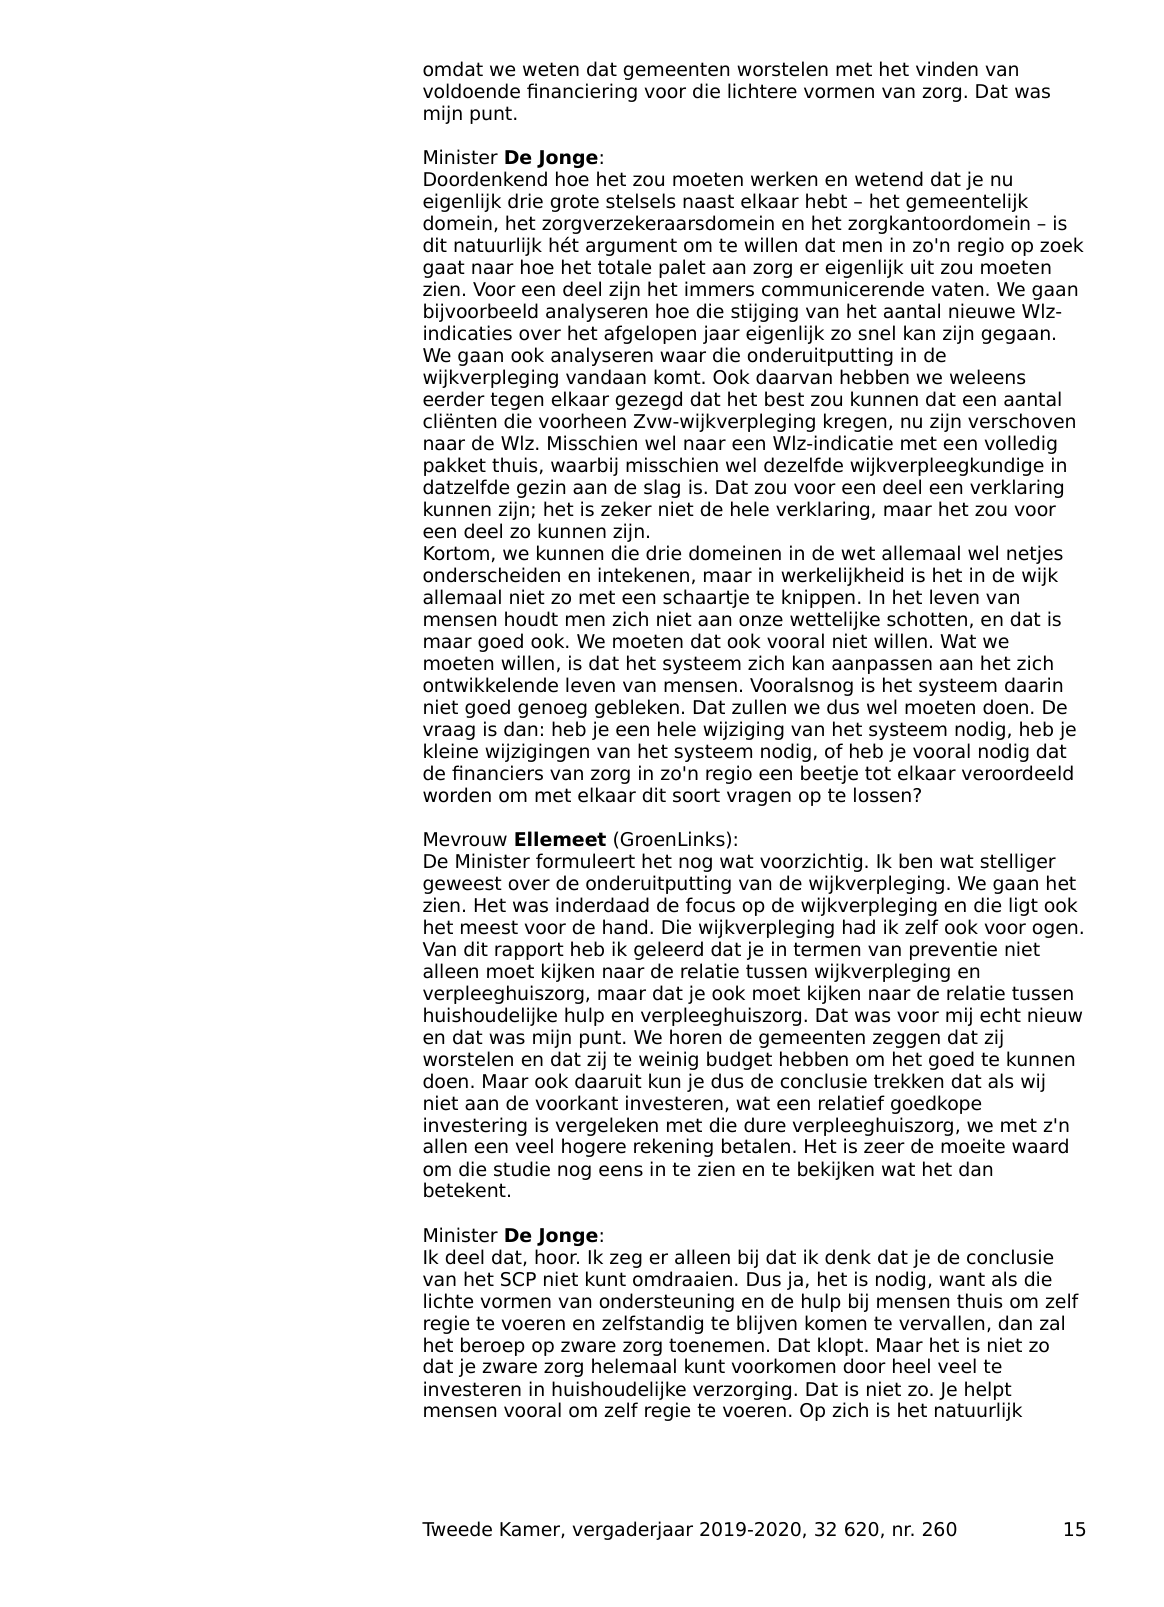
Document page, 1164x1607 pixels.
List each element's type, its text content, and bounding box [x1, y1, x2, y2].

text Mevrouw Ellemeet (GroenLinks): [422, 829, 1087, 851]
text Minister De Jonge: [422, 147, 1087, 169]
text Kortom, we kunnen die drie domeinen in de wet allemaal wel netjes onderscheiden en intekenen, maar in werkelijkheid is het in de wijk allemaal niet zo met een schaartje te knippen. In het leven van mensen houdt men zich niet aan onze wettelijke schotten, en dat is maar goed ook. We moeten dat ook vooral niet willen. Wat we moeten willen, is dat het systeem zich kan aanpassen aan het zich ontwikkelende leven van mensen. Vooralsnog is het systeem daarin niet goed genoeg gebleken. Dat zullen we dus wel moeten doen. De vraag is dan: heb je een hele wijziging van het systeem nodig, heb je kleine wijzigingen van het systeem nodig, of heb je vooral nodig dat de financiers van zorg in zo'n regio een beetje tot elkaar veroordeeld worden om met elkaar dit soort vragen op te lossen? [422, 543, 1087, 807]
text De Minister formuleert het nog wat voorzichtig. Ik ben wat stelliger geweest over de onderuitputting van de wijkverpleging. We gaan het zien. Het was inderdaad de focus op de wijkverpleging en die ligt ook het meest voor de hand. Die wijkverpleging had ik zelf ook voor ogen. Van dit rapport heb ik geleerd dat je in termen van preventie niet alleen moet kijken naar de relatie tussen wijkverpleging en verpleeghuiszorg, maar dat je ook moet kijken naar de relatie tussen huishoudelijke hulp en verpleeghuiszorg. Dat was voor mij echt nieuw en dat was mijn punt. We horen de gemeenten zeggen dat zij worstelen en dat zij te weinig budget hebben om het goed te kunnen doen. Maar ook daaruit kun je dus de conclusie trekken dat als wij niet aan de voorkant investeren, wat een relatief goedkope investering is vergeleken met die dure verpleeghuiszorg, we met z'n allen een veel hogere rekening betalen. Het is zeer de moeite waard om die studie nog eens in te zien en te bekijken wat het dan betekent. [422, 851, 1087, 1202]
text Minister De Jonge: [422, 1224, 1087, 1247]
text Doordenkend hoe het zou moeten werken en wetend dat je nu eigenlijk drie grote stelsels naast elkaar hebt – het gemeentelijk domein, het zorgverzekeraarsdomein en het zorgkantoordomein – is dit natuurlijk hét argument om te willen dat men in zo'n regio op zoek gaat naar hoe het totale palet aan zorg er eigenlijk uit zou moeten zien. Voor een deel zijn het immers communicerende vaten. We gaan bijvoorbeeld analyseren hoe die stijging van het aantal nieuwe Wlz-indicaties over het afgelopen jaar eigenlijk zo snel kan zijn gegaan. We gaan ook analyseren waar die onderuitputting in de wijkverpleging vandaan komt. Ook daarvan hebben we weleens eerder tegen elkaar gezegd dat het best zou kunnen dat een aantal cliënten die voorheen Zvw-wijkverpleging kregen, nu zijn verschoven naar de Wlz. Misschien wel naar een Wlz-indicatie met een volledig pakket thuis, waarbij misschien wel dezelfde wijkverpleegkundige in datzelfde gezin aan de slag is. Dat zou voor een deel een verklaring kunnen zijn; het is zeker niet de hele verklaring, maar het zou voor een deel zo kunnen zijn. [422, 169, 1087, 543]
text omdat we weten dat gemeenten worstelen met het vinden van voldoende financiering voor die lichtere vormen van zorg. Dat was mijn punt. [422, 59, 1087, 125]
text Ik deel dat, hoor. Ik zeg er alleen bij dat ik denk dat je de conclusie van het SCP niet kunt omdraaien. Dus ja, het is nodig, want als die lichte vormen van ondersteuning en de hulp bij mensen thuis om zelf regie te voeren en zelfstandig te blijven komen te vervallen, dan zal het beroep op zware zorg toenemen. Dat klopt. Maar het is niet zo dat je zware zorg helemaal kunt voorkomen door heel veel te investeren in huishoudelijke verzorging. Dat is niet zo. Je helpt mensen vooral om zelf regie te voeren. Op zich is het natuurlijk [422, 1247, 1087, 1422]
